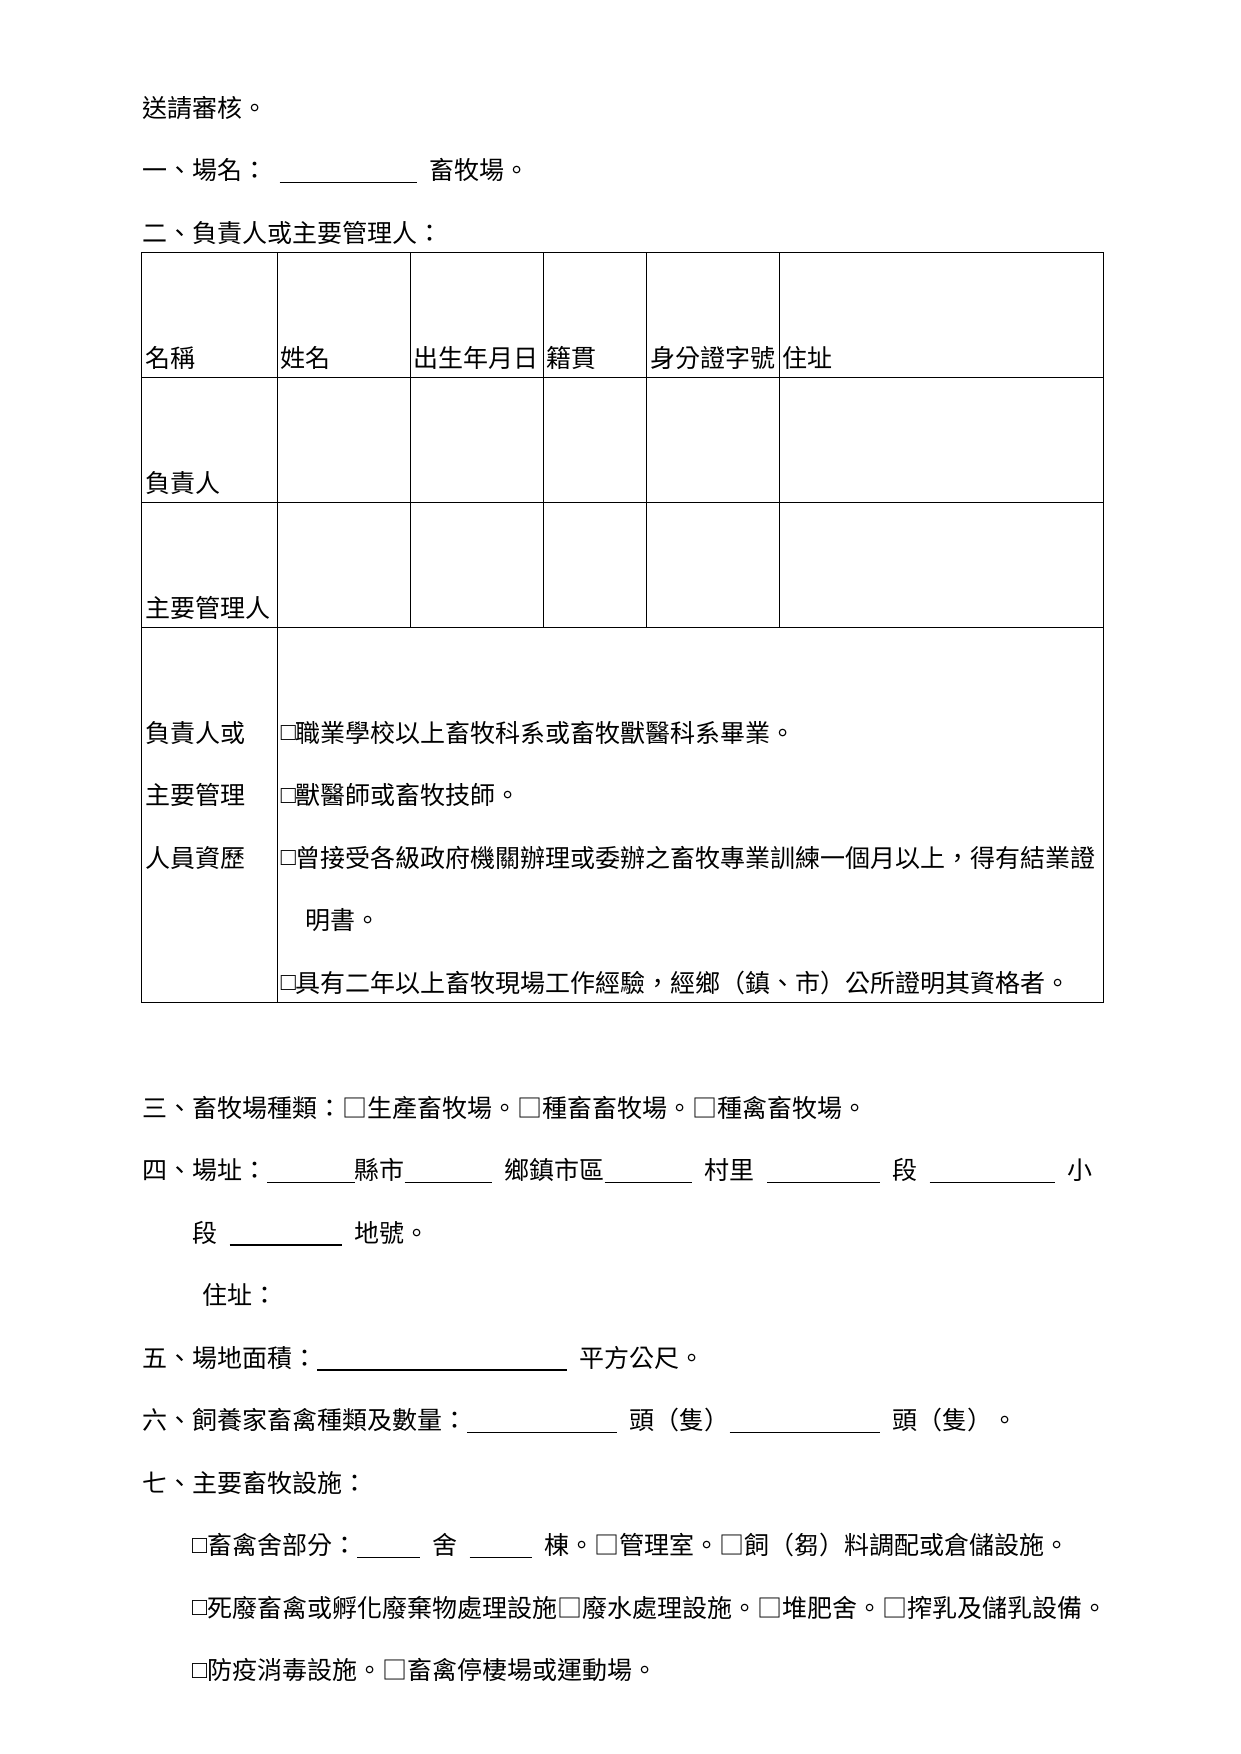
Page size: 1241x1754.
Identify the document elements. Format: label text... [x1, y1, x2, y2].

table_cell [278, 503, 410, 627]
table_header 姓名 [278, 253, 410, 377]
text □防疫消毒設施。□畜禽停棲場或運動場。 [142, 1627, 1098, 1689]
table_cell [780, 503, 1103, 627]
table_header 籍貫 [544, 253, 646, 377]
text 五、場地面積： 平方公尺。 [142, 1314, 1098, 1377]
text 住址： [142, 1252, 1098, 1314]
table_cell 負責人 [142, 378, 277, 502]
table_cell [647, 503, 779, 627]
text 六、飼養家畜禽種類及數量： 頭（隻） 頭（隻）。 [142, 1377, 1098, 1439]
text □畜禽舍部分： 舍 棟。□管理室。□飼（芻）料調配或倉儲設施。 [142, 1502, 1098, 1564]
table_cell [278, 378, 410, 502]
text 三、畜牧場種類：□生產畜牧場。□種畜畜牧場。□種禽畜牧場。 [142, 1064, 1098, 1127]
table_cell □職業學校以上畜牧科系或畜牧獸醫科系畢業。 □獸醫師或畜牧技師。 □曾接受各級政府機關辦理或委辦之畜牧專業訓練一個月以上，得有結業證明書。 □具有二年以上畜牧現場工作經驗，經鄉（鎮、市）公所證明其資格者。 [278, 628, 1103, 1002]
table_header 住址 [780, 253, 1103, 377]
table_cell [411, 378, 543, 502]
table_header 身分證字號 [647, 253, 779, 377]
text □死廢畜禽或孵化廢棄物處理設施□廢水處理設施。□堆肥舍。□搾乳及儲乳設備。 [142, 1564, 1098, 1627]
table_cell [544, 503, 646, 627]
text 四、場址： 縣市 鄉鎮市區 村里 段 小段 地號。 [142, 1127, 1098, 1252]
text 二、負責人或主要管理人： [142, 189, 1098, 252]
text 送請審核。 [142, 64, 1098, 127]
table_cell 主要管理人 [142, 503, 277, 627]
table_cell 負責人或 主要管理 人員資歷 [142, 628, 277, 1002]
table_cell [544, 378, 646, 502]
text 一、場名： 畜牧場。 [142, 127, 1098, 189]
table_cell [411, 503, 543, 627]
table_header 出生年月日 [411, 253, 543, 377]
table_cell [780, 378, 1103, 502]
table_cell [647, 378, 779, 502]
text 七、主要畜牧設施： [142, 1439, 1098, 1502]
table_header 名稱 [142, 253, 277, 377]
